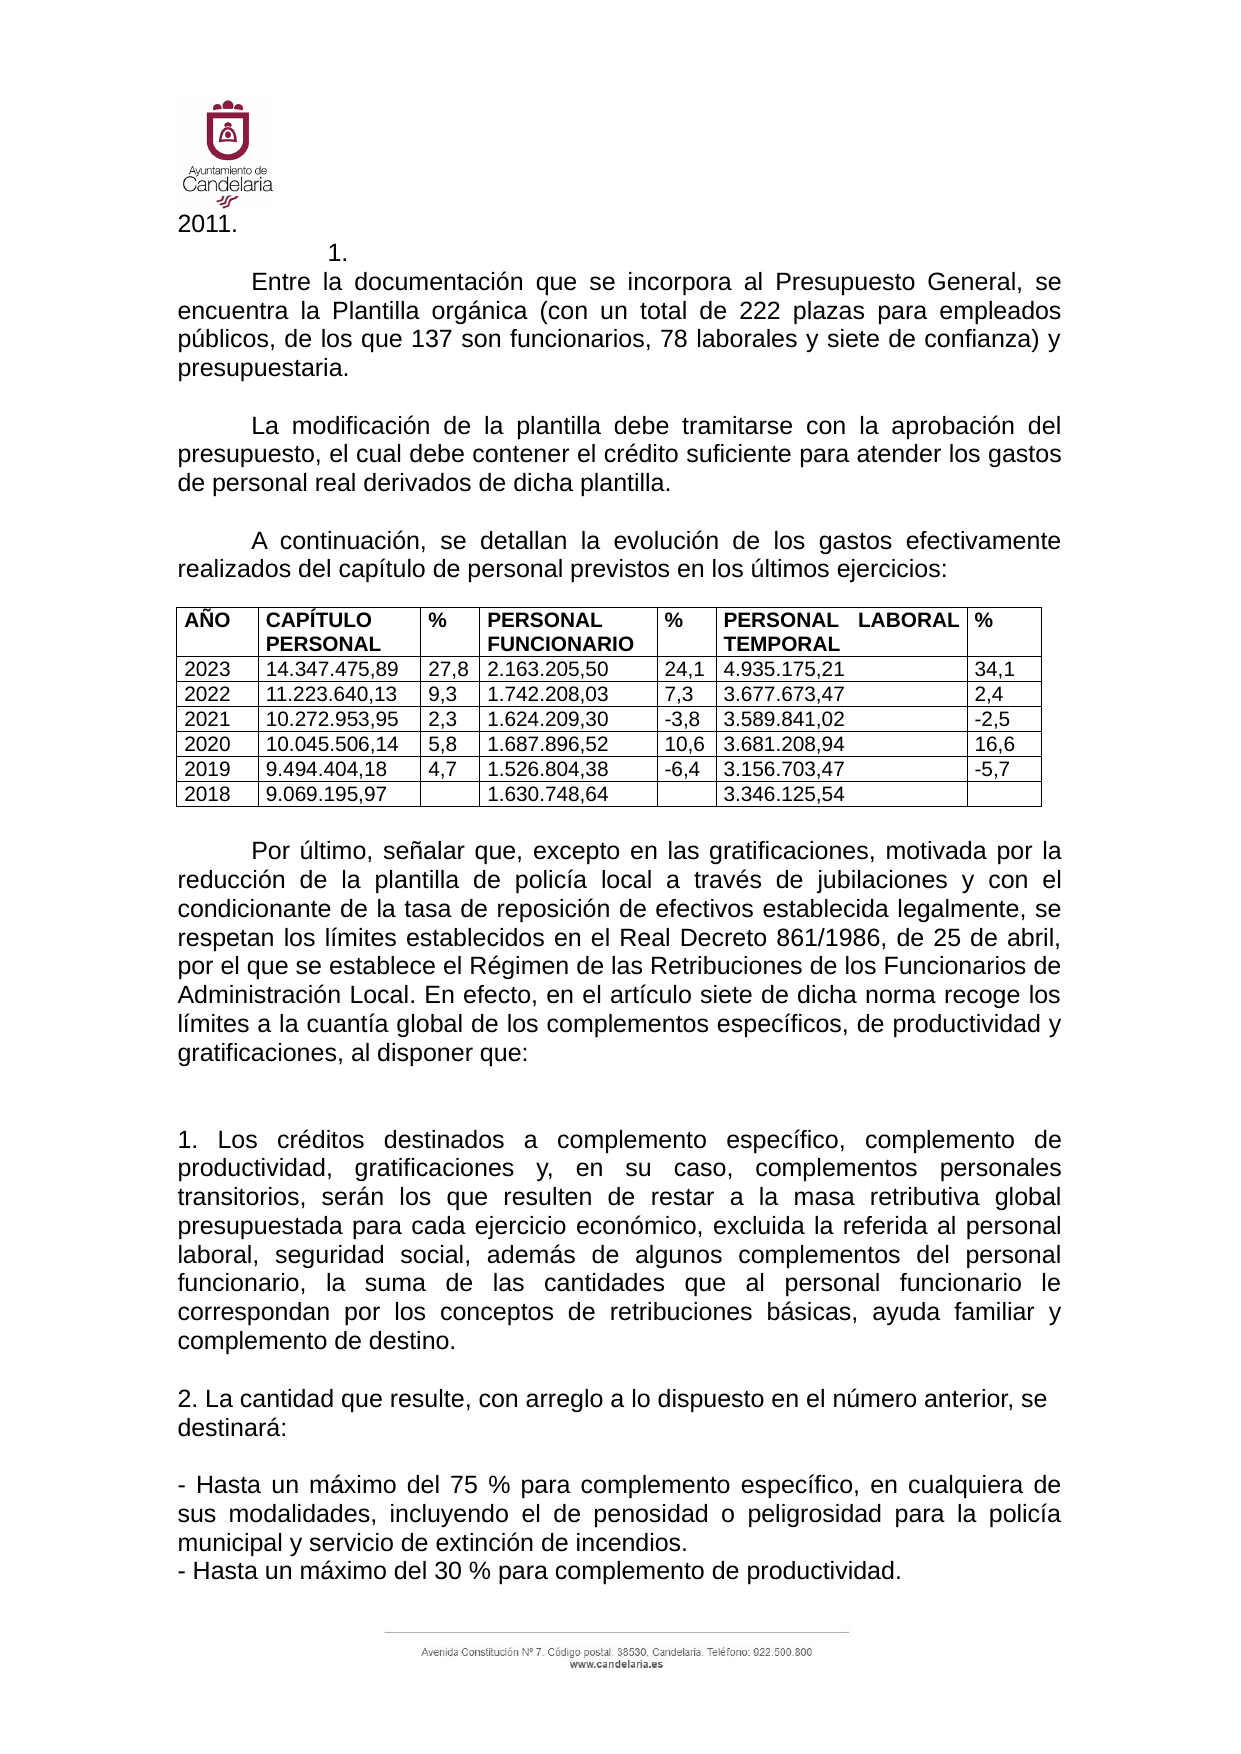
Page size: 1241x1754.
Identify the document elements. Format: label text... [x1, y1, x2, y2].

table_cell -3,8 [658, 707, 716, 731]
table_header % [658, 608, 716, 656]
table_cell 1.630.748,64 [480, 782, 657, 806]
text - Hasta un máximo del 30 % para complemento de productividad. [177, 1556, 1063, 1585]
table_cell 3.346.125,54 [717, 782, 967, 806]
table_header PERSONAL FUNCIONARIO [480, 608, 657, 656]
table_cell -6,4 [658, 757, 716, 781]
table_cell 3.681.208,94 [717, 732, 967, 756]
table_header CAPÍTULO PERSONAL [259, 608, 420, 656]
text Por último, señalar que, excepto en las gratificaciones, motivada por la reducción de la plantilla de policía local a través de jubilaciones y con el condicionante de la tasa de reposición de efectivos establecida legalmente, se respetan los límites establecidos en el Real Decreto 861/1986, de 25 de abril, por el que se establece el Régimen de las Retribuciones de los Funcionarios de Administración Local. En efecto, en el artículo siete de dicha norma recoge los límites a la cuantía global de los complementos específicos, de productividad y gratificaciones, al disponer que: [177, 836, 1063, 1066]
table_cell 1.624.209,30 [480, 707, 657, 731]
table_cell 4,7 [421, 757, 479, 781]
table_cell [968, 782, 1041, 806]
table_cell 2019 [177, 757, 258, 781]
table_cell 9.494.404,18 [259, 757, 420, 781]
table_cell 2,3 [421, 707, 479, 731]
text A continuación, se detallan la evolución de los gastos efectivamente realizados del capítulo de personal previstos en los últimos ejercicios: [177, 526, 1063, 583]
table_cell 10.272.953,95 [259, 707, 420, 731]
table_cell 5,8 [421, 732, 479, 756]
table_cell 27,8 [421, 657, 479, 681]
table_cell 9.069.195,97 [259, 782, 420, 806]
table_header % [421, 608, 479, 656]
table_cell 2022 [177, 682, 258, 706]
table_cell 2023 [177, 657, 258, 681]
table_cell 3.156.703,47 [717, 757, 967, 781]
table_cell 2021 [177, 707, 258, 731]
table_cell 1.742.208,03 [480, 682, 657, 706]
text 2011. [177, 209, 1063, 238]
table_cell 1.526.804,38 [480, 757, 657, 781]
table_cell 2020 [177, 732, 258, 756]
table_cell 10,6 [658, 732, 716, 756]
text 1. Los créditos destinados a complemento específico, complemento de productividad, gratificaciones y, en su caso, complementos personales transitorios, serán los que resulten de restar a la masa retributiva global presupuestada para cada ejercicio económico, excluida la referida al personal laboral, seguridad social, además de algunos complementos del personal funcionario, la suma de las cantidades que al personal funcionario le correspondan por los conceptos de retribuciones básicas, ayuda familiar y complemento de destino. [177, 1124, 1063, 1354]
table_cell [658, 782, 716, 806]
text Entre la documentación que se incorpora al Presupuesto General, se encuentra la Plantilla orgánica (con un total de 222 plazas para empleados públicos, de los que 137 son funcionarios, 78 laborales y siete de confianza) y presupuestaria. [177, 267, 1063, 382]
table_cell [421, 782, 479, 806]
text 2. La cantidad que resulte, con arreglo a lo dispuesto en el número anterior, se destinará: [177, 1384, 1063, 1441]
table_cell 24,1 [658, 657, 716, 681]
table_cell 4.935.175,21 [717, 657, 967, 681]
table_cell -5,7 [968, 757, 1041, 781]
table_cell 1.687.896,52 [480, 732, 657, 756]
table_header PERSONAL LABORAL TEMPORAL [717, 608, 967, 656]
table_cell 7,3 [658, 682, 716, 706]
table_cell 16,6 [968, 732, 1041, 756]
table_cell 11.223.640,13 [259, 682, 420, 706]
table_cell 2018 [177, 782, 258, 806]
table_header AÑO [177, 608, 258, 656]
table_cell -2,5 [968, 707, 1041, 731]
table_cell 3.589.841,02 [717, 707, 967, 731]
table_cell 3.677.673,47 [717, 682, 967, 706]
table_cell 9,3 [421, 682, 479, 706]
text - Hasta un máximo del 75 % para complemento específico, en cualquiera de sus modalidades, incluyendo el de penosidad o peligrosidad para la policía municipal y servicio de extinción de incendios. [177, 1470, 1063, 1556]
text La modificación de la plantilla debe tramitarse con la aprobación del presupuesto, el cual debe contener el crédito suficiente para atender los gastos de personal real derivados de dicha plantilla. [177, 411, 1063, 497]
table_cell 14.347.475,89 [259, 657, 420, 681]
table_header % [968, 608, 1041, 656]
table_cell 2.163.205,50 [480, 657, 657, 681]
table_cell 10.045.506,14 [259, 732, 420, 756]
table_cell 2,4 [968, 682, 1041, 706]
table_cell 34,1 [968, 657, 1041, 681]
